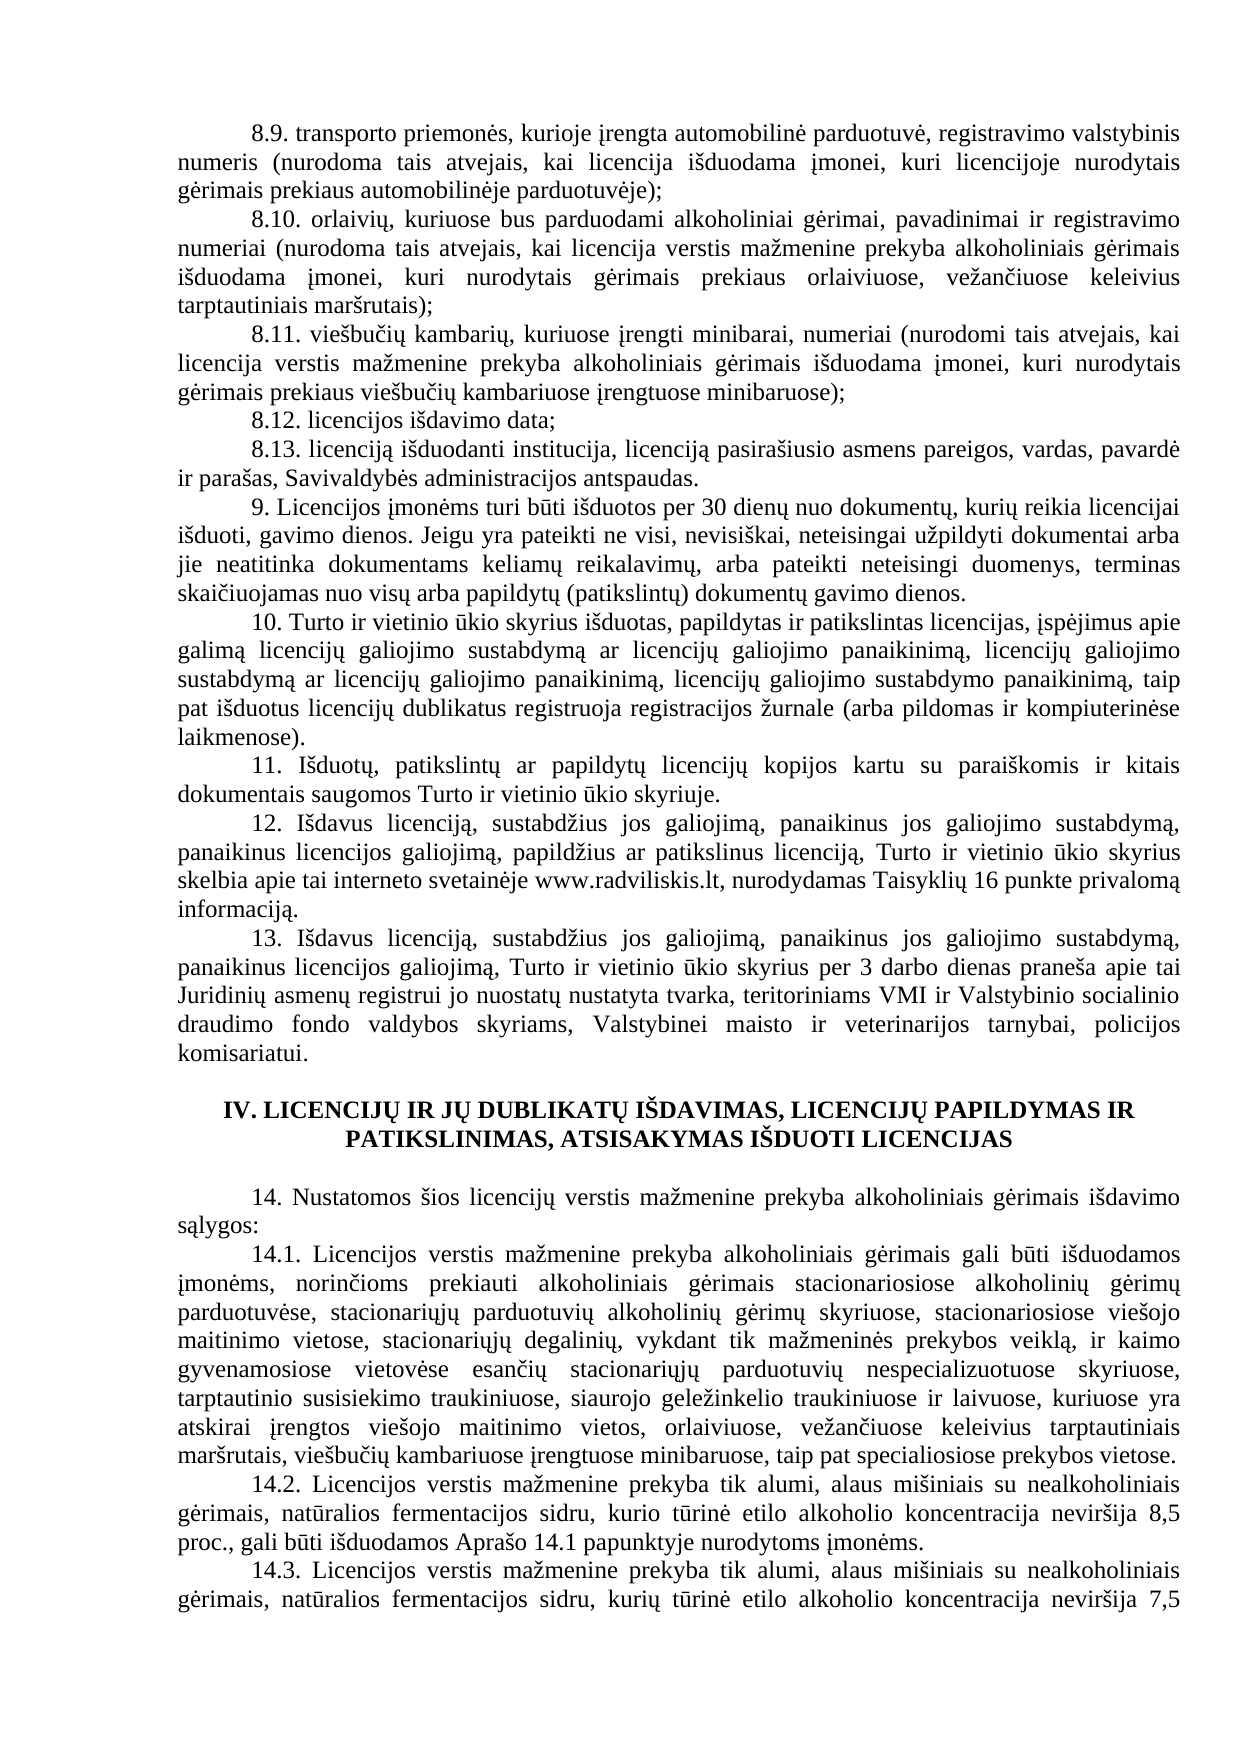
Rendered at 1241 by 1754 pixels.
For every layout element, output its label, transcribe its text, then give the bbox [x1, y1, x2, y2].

text 10. Turto ir vietinio ūkio skyrius išduotas, papildytas ir patikslintas licencijas, įspėjimus apie galimą licencijų galiojimo sustabdymą ar licencijų galiojimo panaikinimą, licencijų galiojimo sustabdymą ar licencijų galiojimo panaikinimą, licencijų galiojimo sustabdymo panaikinimą, taip pat išduotus licencijų dublikatus registruoja registracijos žurnale (arba pildomas ir kompiuterinėse laikmenose). [177, 607, 1181, 751]
text 13. Išdavus licenciją, sustabdžius jos galiojimą, panaikinus jos galiojimo sustabdymą, panaikinus licencijos galiojimą, Turto ir vietinio ūkio skyrius per 3 darbo dienas praneša apie tai Juridinių asmenų registrui jo nuostatų nustatyta tvarka, teritoriniams VMI ir Valstybinio socialinio draudimo fondo valdybos skyriams, Valstybinei maisto ir veterinarijos tarnybai, policijos komisariatui. [177, 923, 1181, 1067]
text 14.3. Licencijos verstis mažmenine prekyba tik alumi, alaus mišiniais su nealkoholiniais gėrimais, natūralios fermentacijos sidru, kurių tūrinė etilo alkoholio koncentracija neviršija 7,5 [177, 1556, 1181, 1613]
text 8.11. viešbučių kambarių, kuriuose įrengti minibarai, numeriai (nurodomi tais atvejais, kai licencija verstis mažmenine prekyba alkoholiniais gėrimais išduodama įmonei, kuri nurodytais gėrimais prekiaus viešbučių kambariuose įrengtuose minibaruose); [177, 319, 1181, 406]
text 12. Išdavus licenciją, sustabdžius jos galiojimą, panaikinus jos galiojimo sustabdymą, panaikinus licencijos galiojimą, papildžius ar patikslinus licenciją, Turto ir vietinio ūkio skyrius skelbia apie tai interneto svetainėje www.radviliskis.lt, nurodydamas Taisyklių 16 punkte privalomą informaciją. [177, 808, 1181, 923]
text IV. LICENCIJŲ IR JŲ DUBLIKATŲ IŠDAVIMAS, LICENCIJŲ PAPILDYMAS IR PATIKSLINIMAS, ATSISAKYMAS IŠDUOTI LICENCIJAS [177, 1096, 1181, 1153]
text 8.9. transporto priemonės, kurioje įrengta automobilinė parduotuvė, registravimo valstybinis numeris (nurodoma tais atvejais, kai licencija išduodama įmonei, kuri licencijoje nurodytais gėrimais prekiaus automobilinėje parduotuvėje); [177, 118, 1181, 204]
text 14.1. Licencijos verstis mažmenine prekyba alkoholiniais gėrimais gali būti išduodamos įmonėms, norinčioms prekiauti alkoholiniais gėrimais stacionariosiose alkoholinių gėrimų parduotuvėse, stacionariųjų parduotuvių alkoholinių gėrimų skyriuose, stacionariosiose viešojo maitinimo vietose, stacionariųjų degalinių, vykdant tik mažmeninės prekybos veiklą, ir kaimo gyvenamosiose vietovėse esančių stacionariųjų parduotuvių nespecializuotuose skyriuose, tarptautinio susisiekimo traukiniuose, siaurojo geležinkelio traukiniuose ir laivuose, kuriuose yra atskirai įrengtos viešojo maitinimo vietos, orlaiviuose, vežančiuose keleivius tarptautiniais maršrutais, viešbučių kambariuose įrengtuose minibaruose, taip pat specialiosiose prekybos vietose. [177, 1239, 1181, 1469]
text 14.2. Licencijos verstis mažmenine prekyba tik alumi, alaus mišiniais su nealkoholiniais gėrimais, natūralios fermentacijos sidru, kurio tūrinė etilo alkoholio koncentracija neviršija 8,5 proc., gali būti išduodamos Aprašo 14.1 papunktyje nurodytoms įmonėms. [177, 1469, 1181, 1556]
text 8.13. licenciją išduodanti institucija, licenciją pasirašiusio asmens pareigos, vardas, pavardė ir parašas, Savivaldybės administracijos antspaudas. [177, 434, 1181, 492]
text 9. Licencijos įmonėms turi būti išduotos per 30 dienų nuo dokumentų, kurių reikia licencijai išduoti, gavimo dienos. Jeigu yra pateikti ne visi, nevisiškai, neteisingai užpildyti dokumentai arba jie neatitinka dokumentams keliamų reikalavimų, arba pateikti neteisingi duomenys, terminas skaičiuojamas nuo visų arba papildytų (patikslintų) dokumentų gavimo dienos. [177, 492, 1181, 607]
text 14. Nustatomos šios licencijų verstis mažmenine prekyba alkoholiniais gėrimais išdavimo sąlygos: [177, 1182, 1181, 1239]
text 11. Išduotų, patikslintų ar papildytų licencijų kopijos kartu su paraiškomis ir kitais dokumentais saugomos Turto ir vietinio ūkio skyriuje. [177, 751, 1181, 808]
text 8.12. licencijos išdavimo data; [177, 406, 1181, 434]
text 8.10. orlaivių, kuriuose bus parduodami alkoholiniai gėrimai, pavadinimai ir registravimo numeriai (nurodoma tais atvejais, kai licencija verstis mažmenine prekyba alkoholiniais gėrimais išduodama įmonei, kuri nurodytais gėrimais prekiaus orlaiviuose, vežančiuose keleivius tarptautiniais maršrutais); [177, 204, 1181, 319]
